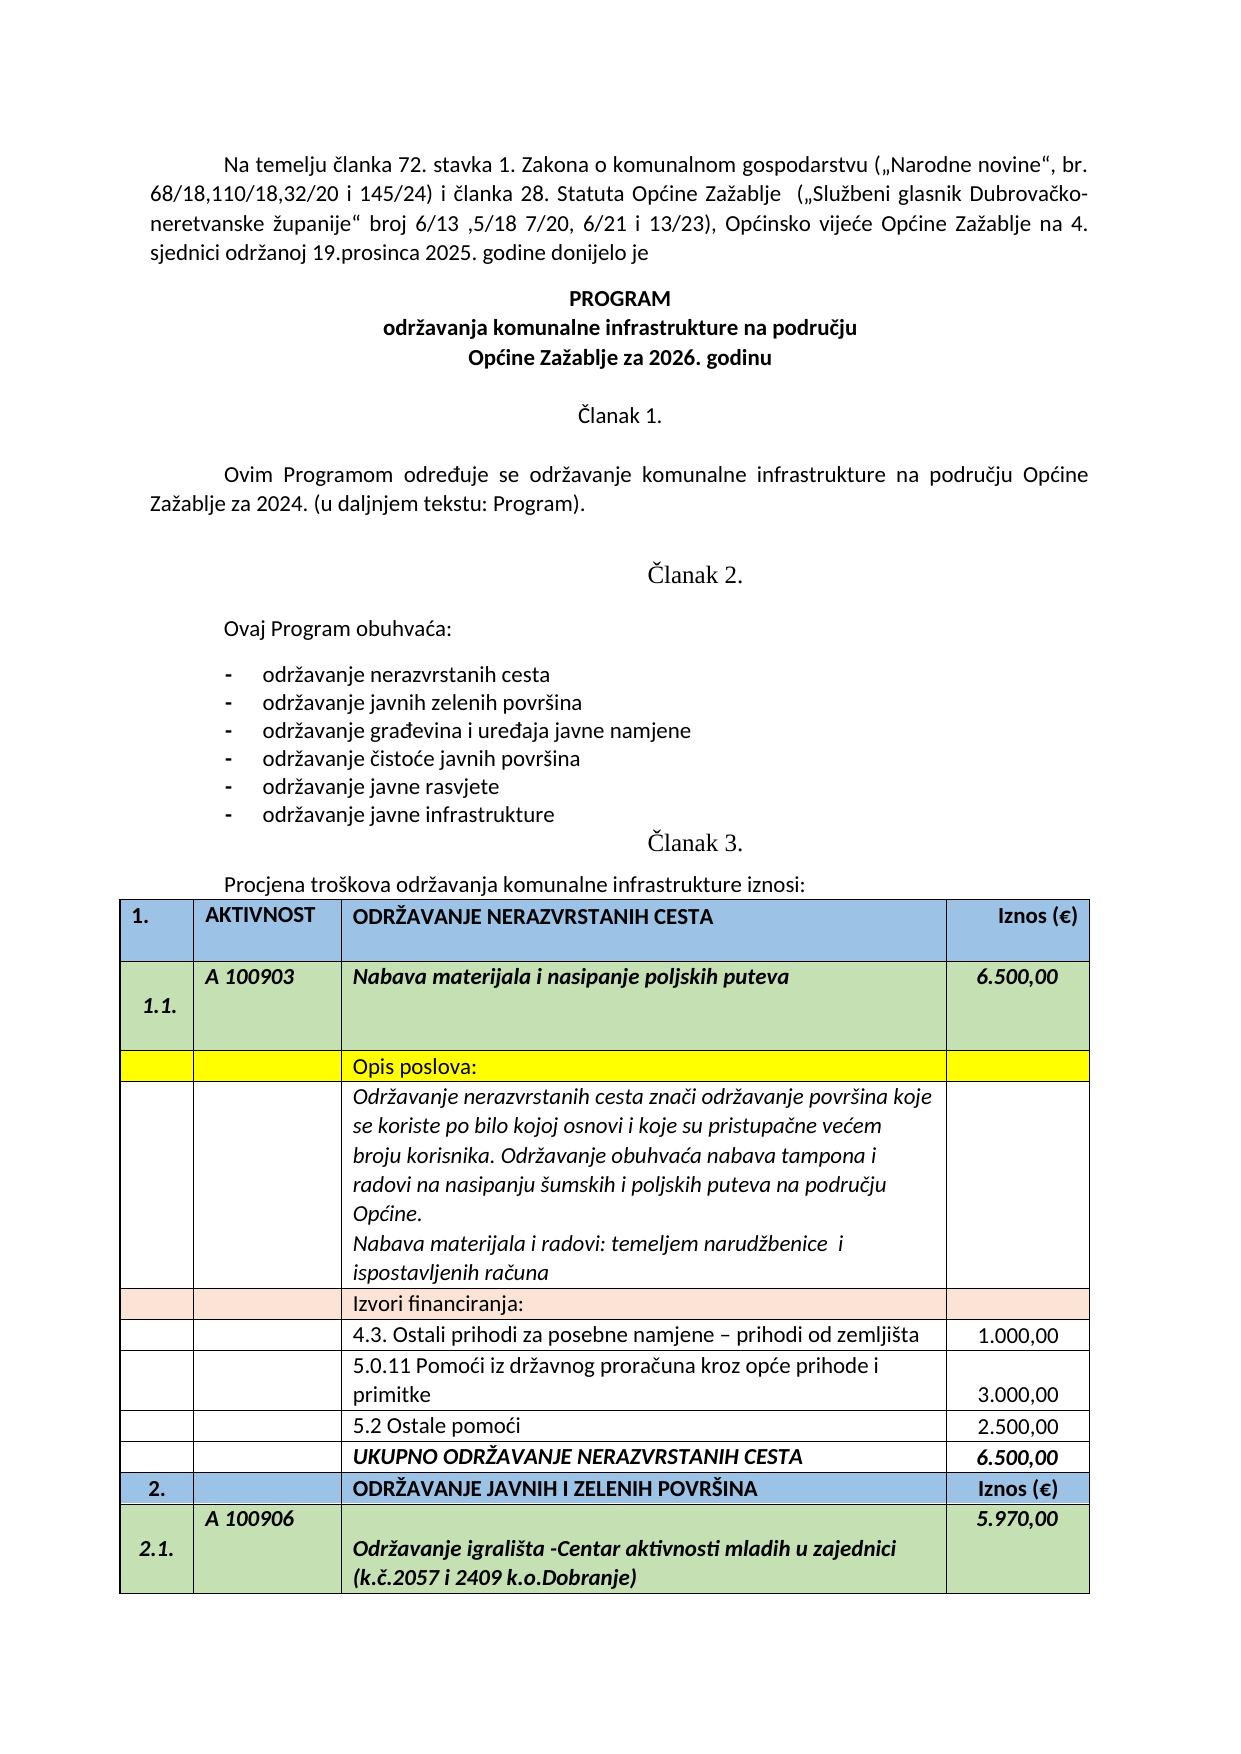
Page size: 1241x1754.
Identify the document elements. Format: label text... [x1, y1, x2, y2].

table_cell 5.970,00 [947, 1505, 1089, 1593]
table_cell 5.0.11 Pomoći iz državnog proračuna kroz opće prihode i primitke [342, 1351, 946, 1410]
table_cell Izvori financiranja: [342, 1289, 946, 1319]
list održavanje čistoće javnih površina [225, 744, 1090, 772]
table_cell Opis poslova: [342, 1051, 946, 1081]
table_cell 6.500,00 [947, 1442, 1089, 1472]
list održavanje nerazvrstanih cesta [225, 660, 1090, 688]
list održavanje javnih zelenih površina [225, 688, 1090, 716]
table_cell [194, 1051, 341, 1081]
table_cell Održavanje nerazvrstanih cesta znači održavanje površina koje se koriste po bilo kojoj osnovi i koje su pristupačne većem broju korisnika. Održavanje obuhvaća nabava tampona i radovi na nasipanju šumskih i poljskih puteva na području Općine. Nabava materijala i radovi: temeljem narudžbenice i ispostavljenih računa [342, 1082, 946, 1288]
text Ovaj Program obuhvaća: [150, 614, 1090, 642]
text održavanja komunalne infrastrukture na području [150, 313, 1090, 342]
table_cell 6.500,00 [947, 962, 1089, 1050]
table_cell 4.3. Ostali prihodi za posebne namjene – prihodi od zemljišta [342, 1320, 946, 1350]
table_cell [194, 1473, 341, 1503]
table_cell Održavanje igrališta -Centar aktivnosti mladih u zajednici (k.č.2057 i 2409 k.o.Dobranje) [342, 1505, 946, 1593]
table_cell [947, 1051, 1089, 1081]
list održavanje javne infrastrukture [225, 801, 1090, 828]
table_header Iznos (€) [947, 900, 1089, 961]
table_cell [194, 1082, 341, 1288]
table_cell [194, 1351, 341, 1410]
table_cell 1.000,00 [947, 1320, 1089, 1350]
table_cell [947, 1082, 1089, 1288]
table_cell ODRŽAVANJE JAVNIH I ZELENIH POVRŠINA [342, 1473, 946, 1503]
table_cell Iznos (€) [947, 1473, 1089, 1503]
table_header AKTIVNOST [194, 900, 341, 961]
table_cell [121, 1442, 193, 1472]
table_cell [194, 1320, 341, 1350]
text Članak 1. [150, 402, 1090, 430]
table_cell 3.000,00 [947, 1351, 1089, 1410]
text Na temelju članka 72. stavka 1. Zakona o komunalnom gospodarstvu („Narodne novine“, br. 68/18,110/18,32/20 i 145/24) i članka 28. Statuta Općine Zažablje („Službeni glasnik Dubrovačko-neretvanske županije“ broj 6/13 ,5/18 7/20, 6/21 i 13/23), Općinsko vijeće Općine Zažablje na 4. sjednici održanoj 19.prosinca 2025. godine donijelo je [150, 150, 1090, 266]
text Općine Zažablje za 2026. godinu [150, 343, 1090, 371]
table_cell [121, 1320, 193, 1350]
table_cell [194, 1289, 341, 1319]
table_cell 2.500,00 [947, 1411, 1089, 1441]
table_cell A 100906 [194, 1505, 341, 1593]
table_cell 2.1. [121, 1505, 193, 1593]
list održavanje građevina i uređaja javne namjene [225, 716, 1090, 744]
table_cell [194, 1411, 341, 1441]
text Članak 2. [300, 561, 1090, 589]
table_cell A 100903 [194, 962, 341, 1050]
text Članak 3. [300, 828, 1090, 857]
table_cell 5.2 Ostale pomoći [342, 1411, 946, 1441]
table_cell UKUPNO ODRŽAVANJE NERAZVRSTANIH CESTA [342, 1442, 946, 1472]
table_cell [121, 1289, 193, 1319]
table_header ODRŽAVANJE NERAZVRSTANIH CESTA [342, 900, 946, 961]
table_cell [121, 1082, 193, 1288]
table_cell 1.1. [121, 962, 193, 1050]
table_cell 2. [121, 1473, 193, 1503]
table_cell [121, 1051, 193, 1081]
table_header 1. [121, 900, 193, 961]
text Procjena troškova održavanja komunalne infrastrukture iznosi: [150, 870, 1090, 898]
list održavanje javne rasvjete [225, 772, 1090, 801]
table_cell [194, 1442, 341, 1472]
table_cell [947, 1289, 1089, 1319]
table_cell [121, 1411, 193, 1441]
table_cell [121, 1351, 193, 1410]
text Ovim Programom određuje se održavanje komunalne infrastrukture na području Općine Zažablje za 2024. (u daljnjem tekstu: Program). [150, 460, 1090, 518]
table_cell Nabava materijala i nasipanje poljskih puteva [342, 962, 946, 1050]
text PROGRAM [150, 284, 1090, 312]
